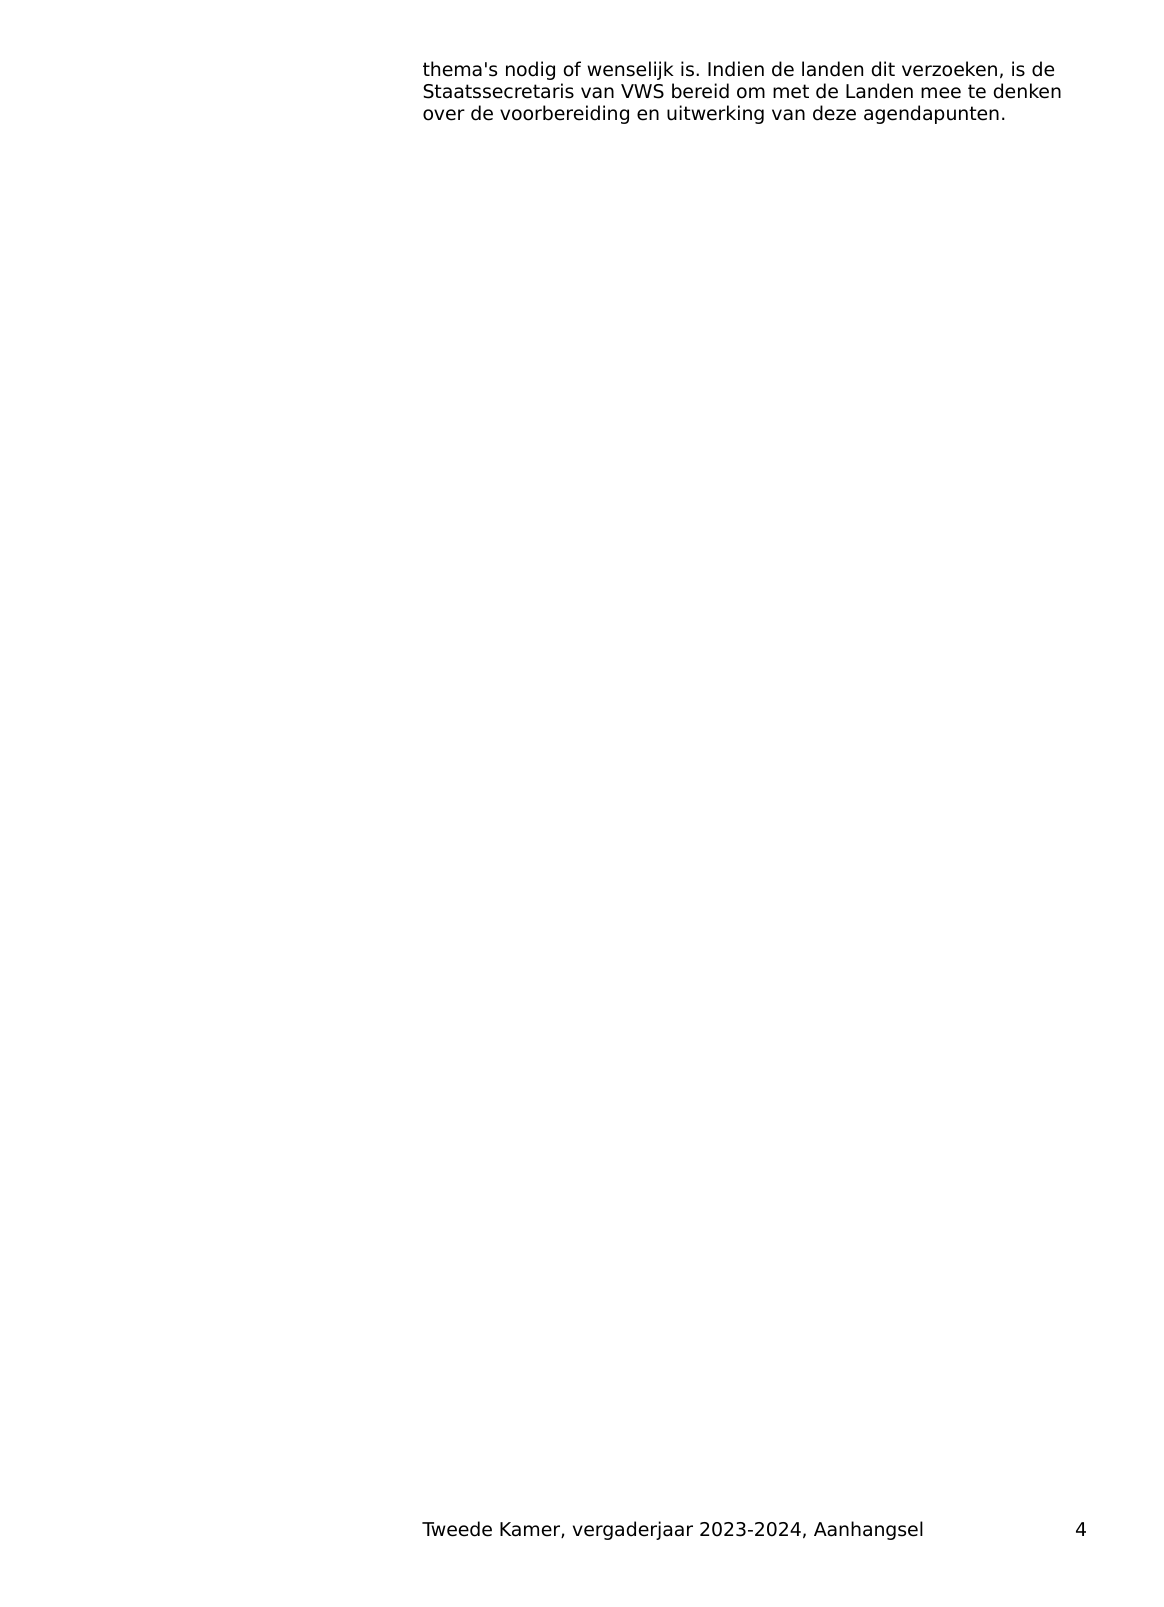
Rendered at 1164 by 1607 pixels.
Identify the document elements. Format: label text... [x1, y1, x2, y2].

text thema's nodig of wenselijk is. Indien de landen dit verzoeken, is de Staatssecretaris van VWS bereid om met de Landen mee te denken over de voorbereiding en uitwerking van deze agendapunten. [422, 59, 1087, 125]
